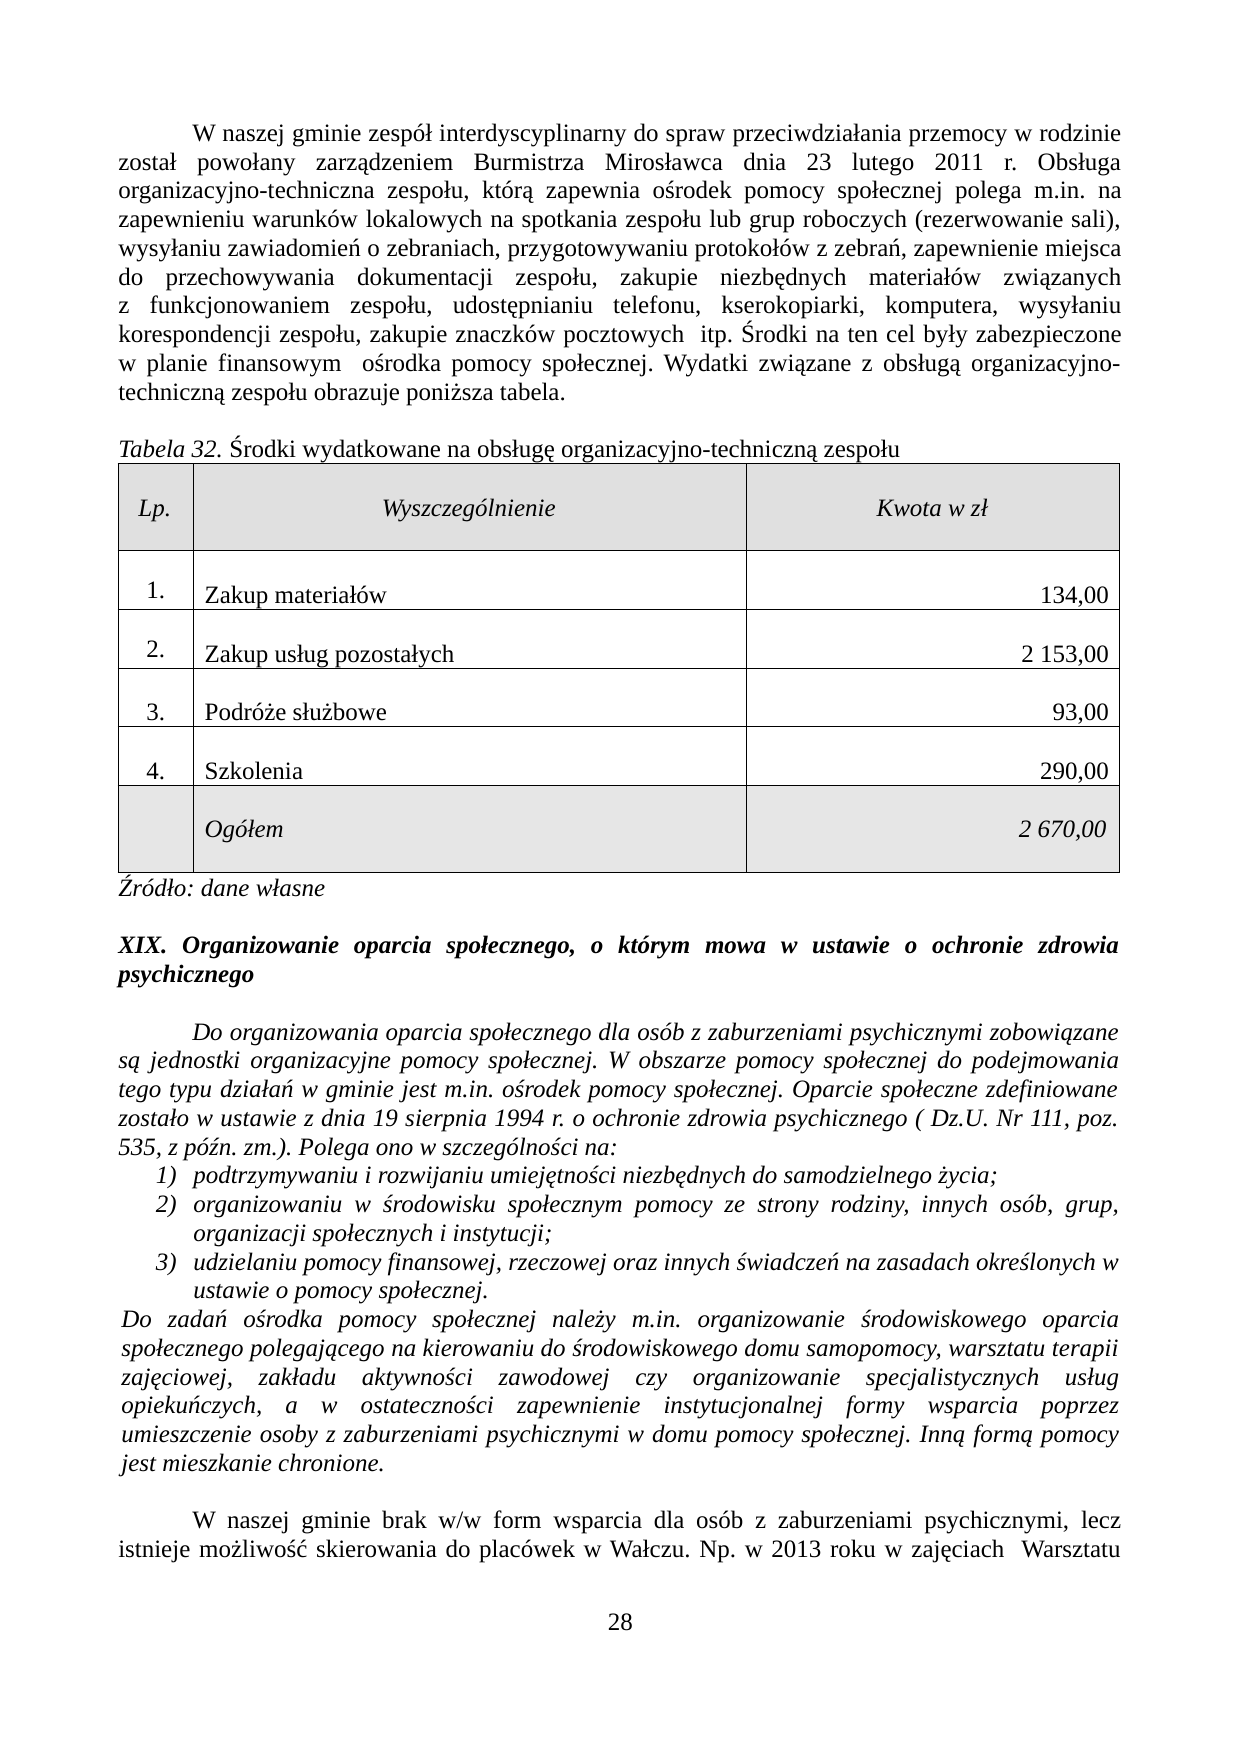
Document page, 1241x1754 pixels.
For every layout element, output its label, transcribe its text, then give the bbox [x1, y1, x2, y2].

text W naszej gminie zespół interdyscyplinarny do spraw przeciwdziałania przemocy w rodzinie został powołany zarządzeniem Burmistrza Mirosławca dnia 23 lutego 2011 r. Obsługa organizacyjno-techniczna zespołu, którą zapewnia ośrodek pomocy społecznej polega m.in. na zapewnieniu warunków lokalowych na spotkania zespołu lub grup roboczych (rezerwowanie sali), wysyłaniu zawiadomień o zebraniach, przygotowywaniu protokołów z zebrań, zapewnienie miejsca do przechowywania dokumentacji zespołu, zakupie niezbędnych materiałów związanych z funkcjonowaniem zespołu, udostępnianiu telefonu, kserokopiarki, komputera, wysyłaniu korespondencji zespołu, zakupie znaczków pocztowych itp. Środki na ten cel były zabezpieczone w planie finansowym ośrodka pomocy społecznej. Wydatki związane z obsługą organizacyjno-techniczną zespołu obrazuje poniższa tabela. [118, 118, 1122, 406]
text Tabela 32. Środki wydatkowane na obsługę organizacyjno-techniczną zespołu [118, 434, 1122, 463]
list Do zadań ośrodka pomocy społecznej należy m.in. organizowanie środowiskowego oparcia społecznego polegającego na kierowaniu do środowiskowego domu samopomocy, warsztatu terapii zajęciowej, zakładu aktywności zawodowej czy organizowanie specjalistycznych usług opiekuńczych, a w ostateczności zapewnienie instytucjonalnej formy wsparcia poprzez umieszczenie osoby z zaburzeniami psychicznymi w domu pomocy społecznej. Inną formą pomocy jest mieszkanie chronione. [118, 1304, 1122, 1477]
table_header Wyszczególnienie [194, 464, 746, 550]
list XIX. Organizowanie oparcia społecznego, o którym mowa w ustawie o ochronie zdrowia psychicznego [118, 930, 1122, 988]
text Do organizowania oparcia społecznego dla osób z zaburzeniami psychicznymi zobowiązane są jednostki organizacyjne pomocy społecznej. W obszarze pomocy społecznej do podejmowania tego typu działań w gminie jest m.in. ośrodek pomocy społecznej. Oparcie społeczne zdefiniowane zostało w ustawie z dnia 19 sierpnia 1994 r. o ochronie zdrowia psychicznego ( Dz.U. Nr 111, poz. 535, z późn. zm.). Polega ono w szczególności na: [118, 1017, 1122, 1160]
table_cell 2 153,00 [747, 610, 1119, 667]
text Źródło: dane własne [118, 873, 1122, 902]
table_cell Zakup usług pozostałych [194, 610, 746, 667]
list podtrzymywaniu i rozwijaniu umiejętności niezbędnych do samodzielnego życia; [156, 1160, 1122, 1189]
table_cell 93,00 [747, 669, 1119, 726]
text W naszej gminie brak w/w form wsparcia dla osób z zaburzeniami psychicznymi, lecz istnieje możliwość skierowania do placówek w Wałczu. Np. w 2013 roku w zajęciach Warsztatu [118, 1505, 1122, 1563]
table_cell Podróże służbowe [194, 669, 746, 726]
table_cell 2. [119, 610, 193, 667]
table_cell 3. [119, 669, 193, 726]
table_cell Szkolenia [194, 727, 746, 784]
table_cell 290,00 [747, 727, 1119, 784]
table_cell 134,00 [747, 551, 1119, 609]
table_cell Ogółem [194, 786, 746, 872]
table_cell [119, 786, 193, 872]
table_header Kwota w zł [747, 464, 1119, 550]
table_cell 2 670,00 [747, 786, 1119, 872]
table_cell 1. [119, 551, 193, 609]
table_header Lp. [119, 464, 193, 550]
table_cell 4. [119, 727, 193, 784]
table_cell Zakup materiałów [194, 551, 746, 609]
list organizowaniu w środowisku społecznym pomocy ze strony rodziny, innych osób, grup, organizacji społecznych i instytucji; [156, 1189, 1122, 1247]
list udzielaniu pomocy finansowej, rzeczowej oraz innych świadczeń na zasadach określonych w ustawie o pomocy społecznej. [156, 1247, 1122, 1304]
